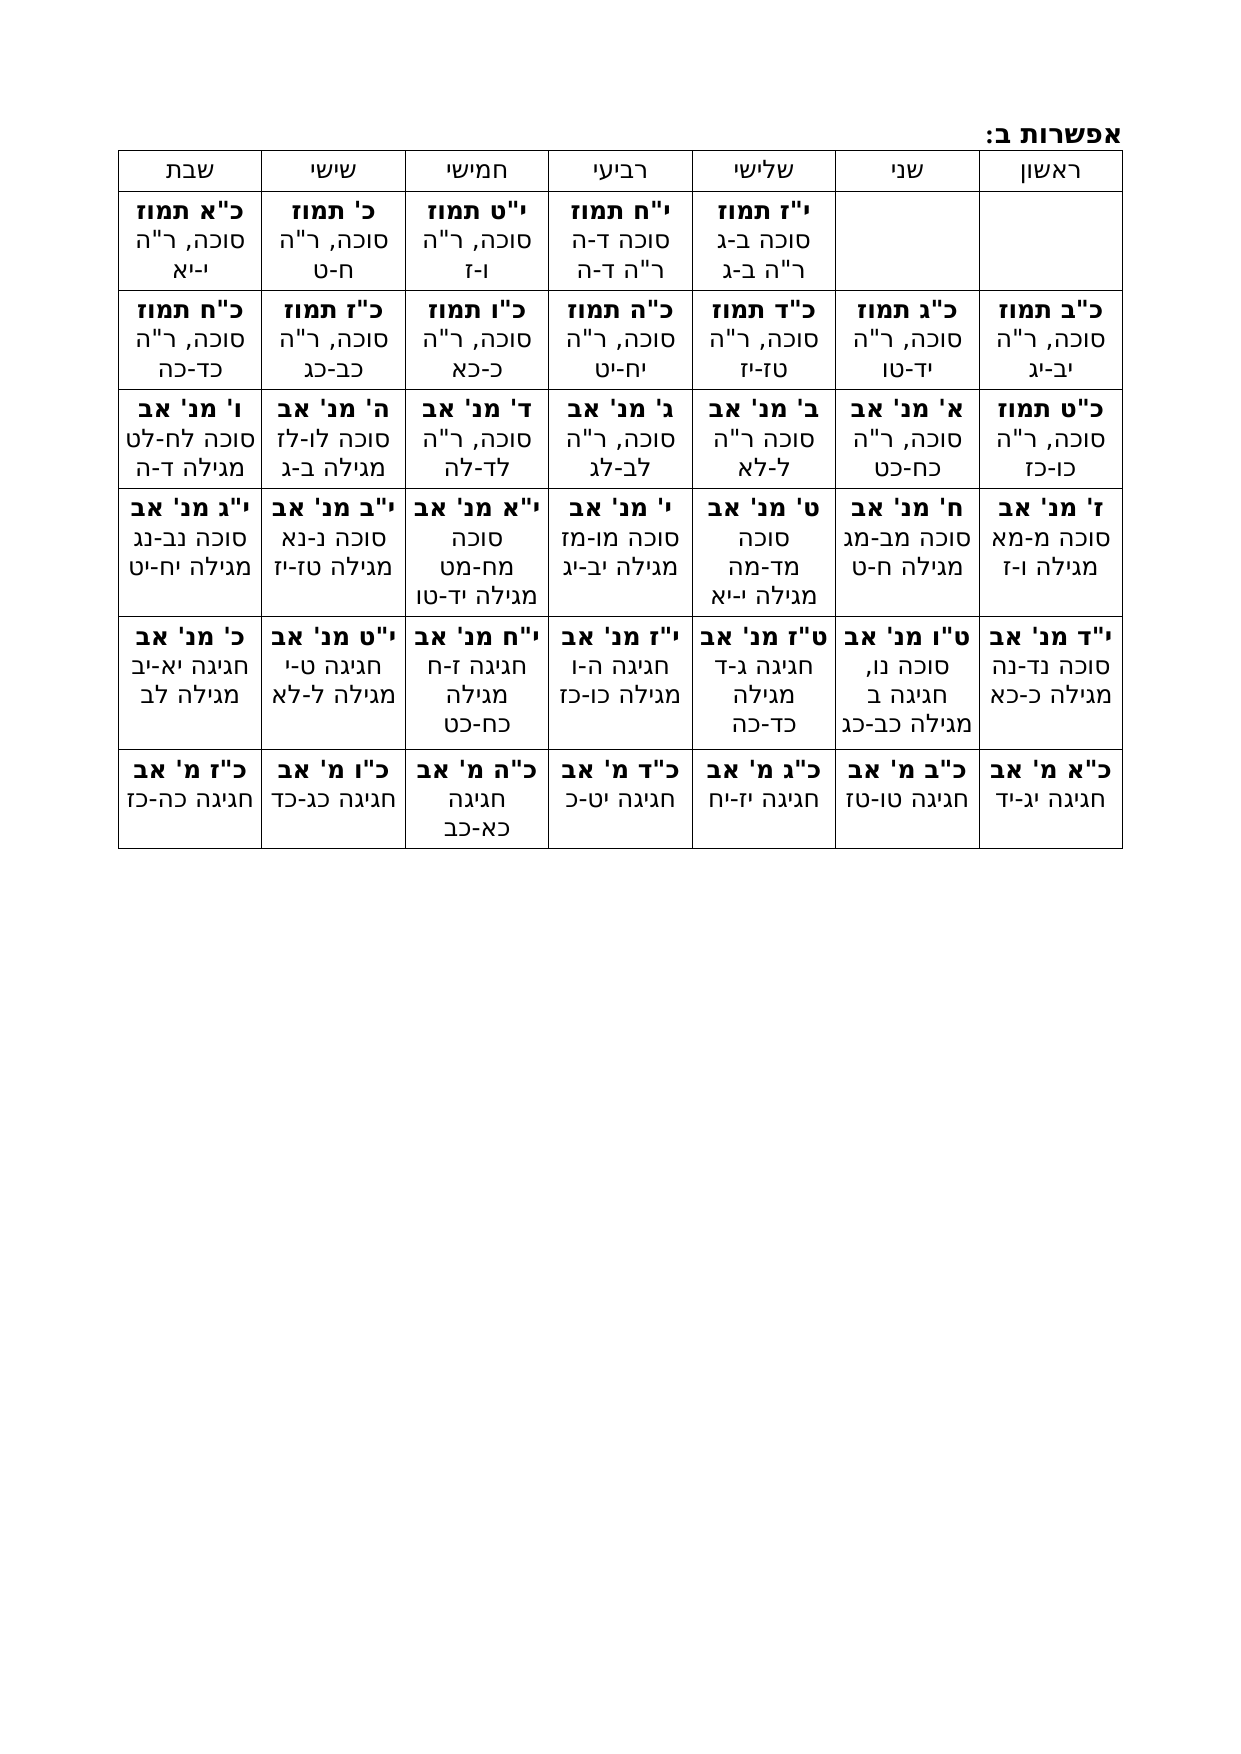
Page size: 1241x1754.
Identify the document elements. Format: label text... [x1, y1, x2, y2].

table_cell כ"א תמוז סוכה, ר"ה י-יא [119, 192, 261, 290]
table_header שני [836, 151, 979, 191]
table_cell ט"ז מנ' אב חגיגה ג-ד מגילה כד-כה [693, 617, 835, 749]
table_cell ט"ו מנ' אב סוכה נו, חגיגה ב מגילה כב-כג [836, 617, 979, 749]
table_cell כ"ז מ' אב חגיגה כה-כז [119, 750, 261, 848]
table_cell ג' מנ' אב סוכה, ר"ה לב-לג [549, 390, 692, 488]
text :אפשרות ב [118, 118, 1122, 150]
table_cell י"ז תמוז סוכה ב-ג ר"ה ב-ג [693, 192, 835, 290]
table_cell כ"ג תמוז סוכה, ר"ה יד-טו [836, 291, 979, 389]
table_cell כ"ט תמוז סוכה, ר"ה כו-כז [980, 390, 1122, 488]
table_cell י"ג מנ' אב סוכה נב-נג מגילה יח-יט [119, 489, 261, 616]
table_cell י"ח תמוז סוכה ד-ה ר"ה ד-ה [549, 192, 692, 290]
table_cell כ"ד תמוז סוכה, ר"ה טז-יז [693, 291, 835, 389]
table_cell כ"ו מ' אב חגיגה כג-כד [262, 750, 405, 848]
table_cell ו' מנ' אב סוכה לח-לט מגילה ד-ה [119, 390, 261, 488]
table_cell כ"ד מ' אב חגיגה יט-כ [549, 750, 692, 848]
table_cell י"ח מנ' אב חגיגה ז-ח מגילה כח-כט [406, 617, 548, 749]
table_cell כ"ג מ' אב חגיגה יז-יח [693, 750, 835, 848]
table_header שבת [119, 151, 261, 191]
table_cell כ' מנ' אב חגיגה יא-יב מגילה לב [119, 617, 261, 749]
table_cell י"ז מנ' אב חגיגה ה-ו מגילה כו-כז [549, 617, 692, 749]
table_header ראשון [980, 151, 1122, 191]
table_cell כ"א מ' אב חגיגה יג-יד [980, 750, 1122, 848]
table_header שלישי [693, 151, 835, 191]
table_cell כ"ה תמוז סוכה, ר"ה יח-יט [549, 291, 692, 389]
table_header רביעי [549, 151, 692, 191]
table_cell כ' תמוז סוכה, ר"ה ח-ט [262, 192, 405, 290]
table_cell [980, 192, 1122, 290]
table_cell י' מנ' אב סוכה מו-מז מגילה יב-יג [549, 489, 692, 616]
table_cell כ"ח תמוז סוכה, ר"ה כד-כה [119, 291, 261, 389]
table_cell כ"ז תמוז סוכה, ר"ה כב-כג [262, 291, 405, 389]
table_header שישי [262, 151, 405, 191]
table_cell [836, 192, 979, 290]
table_cell ט' מנ' אב סוכה מד-מה מגילה י-יא [693, 489, 835, 616]
table_cell י"ט מנ' אב חגיגה ט-י מגילה ל-לא [262, 617, 405, 749]
table_cell ז' מנ' אב סוכה מ-מא מגילה ו-ז [980, 489, 1122, 616]
table_cell ב' מנ' אב סוכה ר"ה ל-לא [693, 390, 835, 488]
table_cell כ"ה מ' אב חגיגה כא-כב [406, 750, 548, 848]
table_cell ד' מנ' אב סוכה, ר"ה לד-לה [406, 390, 548, 488]
table_cell כ"ב תמוז סוכה, ר"ה יב-יג [980, 291, 1122, 389]
table_cell כ"ב מ' אב חגיגה טו-טז [836, 750, 979, 848]
table_cell י"א מנ' אב סוכה מח-מט מגילה יד-טו [406, 489, 548, 616]
table_cell י"ט תמוז סוכה, ר"ה ו-ז [406, 192, 548, 290]
table_cell י"ב מנ' אב סוכה נ-נא מגילה טז-יז [262, 489, 405, 616]
table_cell א' מנ' אב סוכה, ר"ה כח-כט [836, 390, 979, 488]
table_cell כ"ו תמוז סוכה, ר"ה כ-כא [406, 291, 548, 389]
table_cell י"ד מנ' אב סוכה נד-נה מגילה כ-כא [980, 617, 1122, 749]
table_header חמישי [406, 151, 548, 191]
table_cell ח' מנ' אב סוכה מב-מג מגילה ח-ט [836, 489, 979, 616]
table_cell ה' מנ' אב סוכה לו-לז מגילה ב-ג [262, 390, 405, 488]
